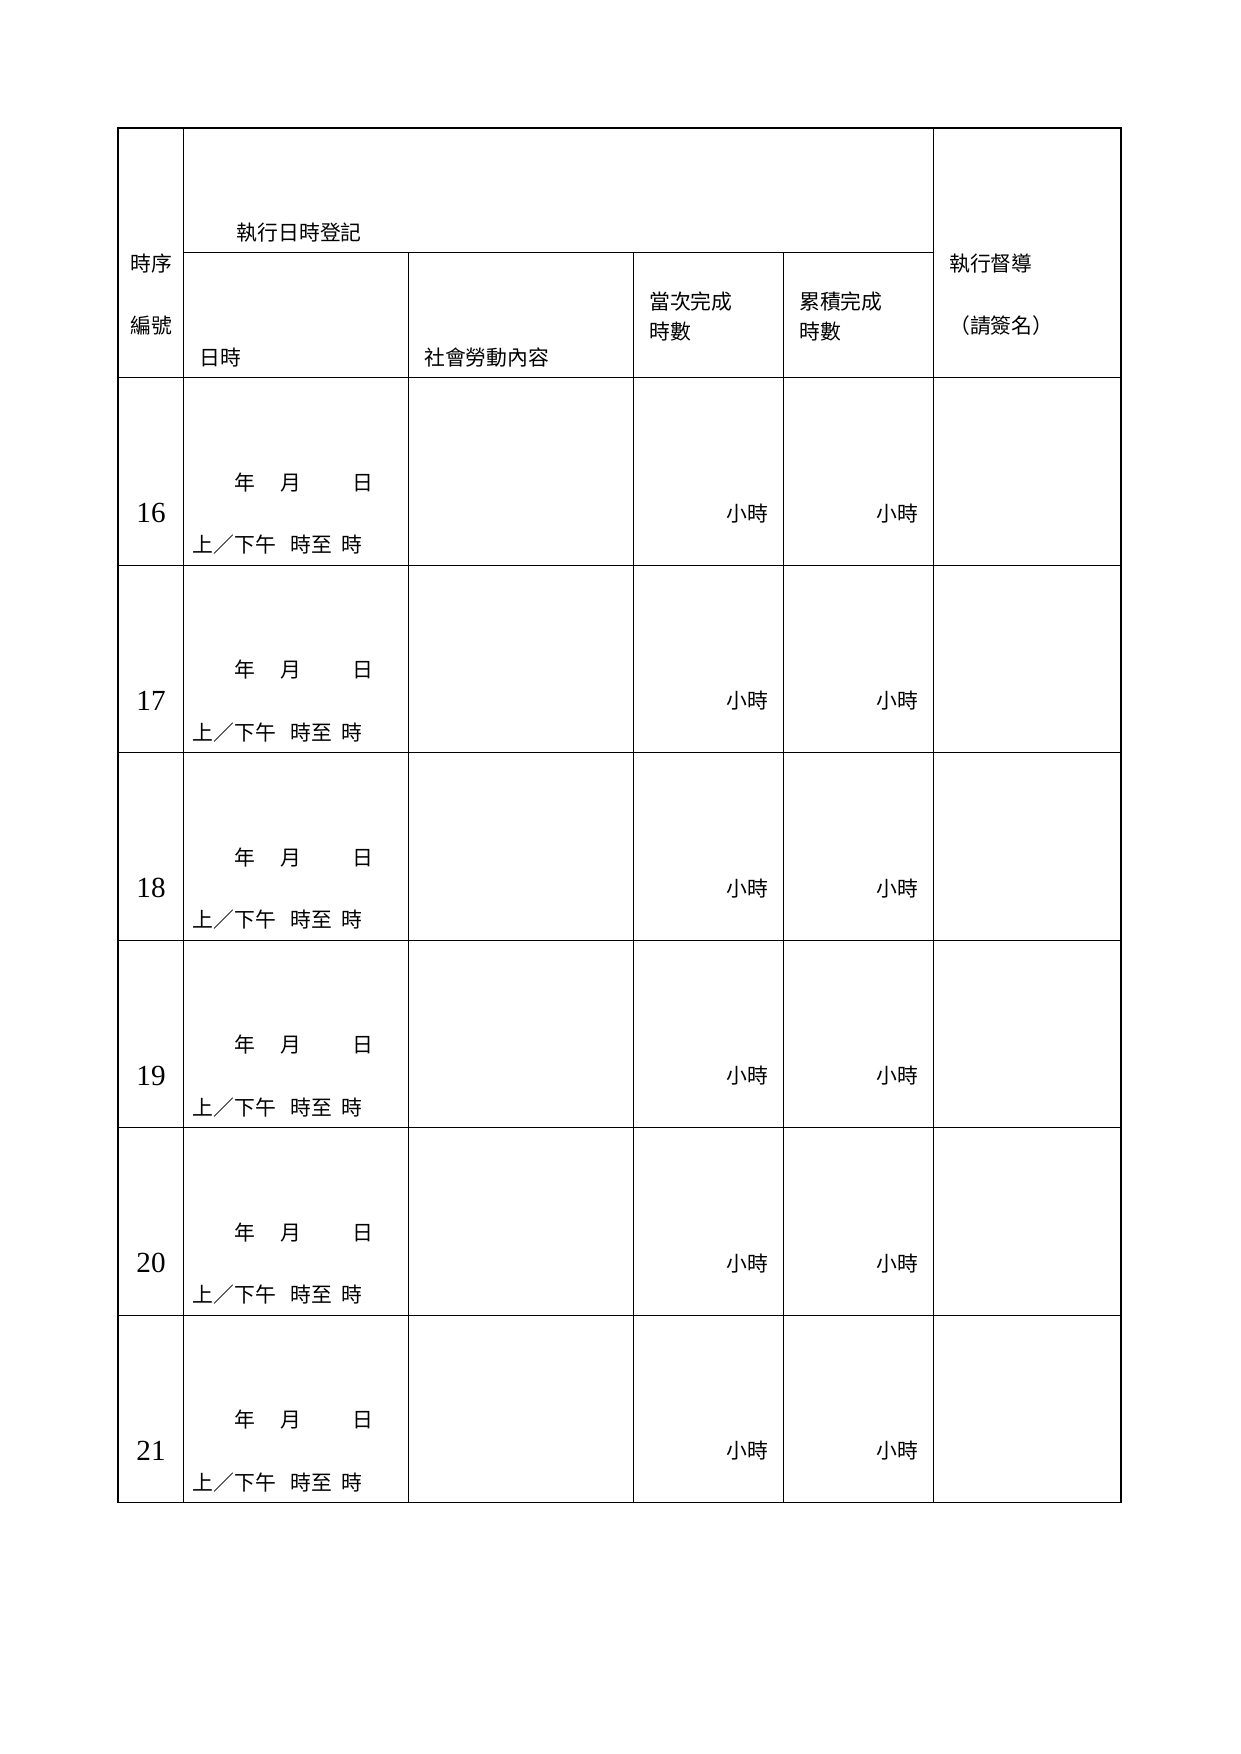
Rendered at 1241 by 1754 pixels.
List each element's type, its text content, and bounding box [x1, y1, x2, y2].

table_cell 小時 [784, 941, 933, 1127]
table_cell [409, 566, 633, 752]
table_cell [934, 378, 1120, 564]
table_cell 社會勞動內容 [409, 253, 633, 377]
table_cell 小時 [634, 566, 783, 752]
table_cell 年 月 日 上／下午 時至 時 [184, 378, 408, 564]
table_header 執行日時登記 [184, 129, 933, 252]
table_cell 日時 [184, 253, 408, 377]
table_cell 小時 [634, 1316, 783, 1502]
table_cell [934, 753, 1120, 939]
table_cell 小時 [634, 753, 783, 939]
table_cell 小時 [784, 1128, 933, 1314]
table_cell 18 [119, 753, 183, 939]
table_cell 當次完成 時數 [634, 253, 783, 377]
table_cell 21 [119, 1316, 183, 1502]
table_cell 小時 [634, 941, 783, 1127]
table_cell 累積完成 時數 [784, 253, 933, 377]
table_cell 小時 [784, 566, 933, 752]
table_cell [409, 753, 633, 939]
table_header 時序 編號 [119, 129, 183, 377]
table_cell 小時 [634, 1128, 783, 1314]
table_cell 小時 [634, 378, 783, 564]
table_cell 17 [119, 566, 183, 752]
table_cell 20 [119, 1128, 183, 1314]
table_cell [409, 378, 633, 564]
table_cell 小時 [784, 1316, 933, 1502]
table_cell 年 月 日 上／下午 時至 時 [184, 1128, 408, 1314]
table_cell [934, 1316, 1120, 1502]
table_cell 16 [119, 378, 183, 564]
table_cell 小時 [784, 378, 933, 564]
table_cell 年 月 日 上／下午 時至 時 [184, 753, 408, 939]
table_cell [934, 941, 1120, 1127]
table_cell [934, 1128, 1120, 1314]
table_cell [409, 941, 633, 1127]
table_cell [409, 1316, 633, 1502]
table_cell [934, 566, 1120, 752]
table_cell 小時 [784, 753, 933, 939]
table_cell 19 [119, 941, 183, 1127]
table_cell 年 月 日 上／下午 時至 時 [184, 566, 408, 752]
table_cell [409, 1128, 633, 1314]
table_cell 年 月 日 上／下午 時至 時 [184, 1316, 408, 1502]
table_header 執行督導 （請簽名） [934, 129, 1120, 377]
table_cell 年 月 日 上／下午 時至 時 [184, 941, 408, 1127]
